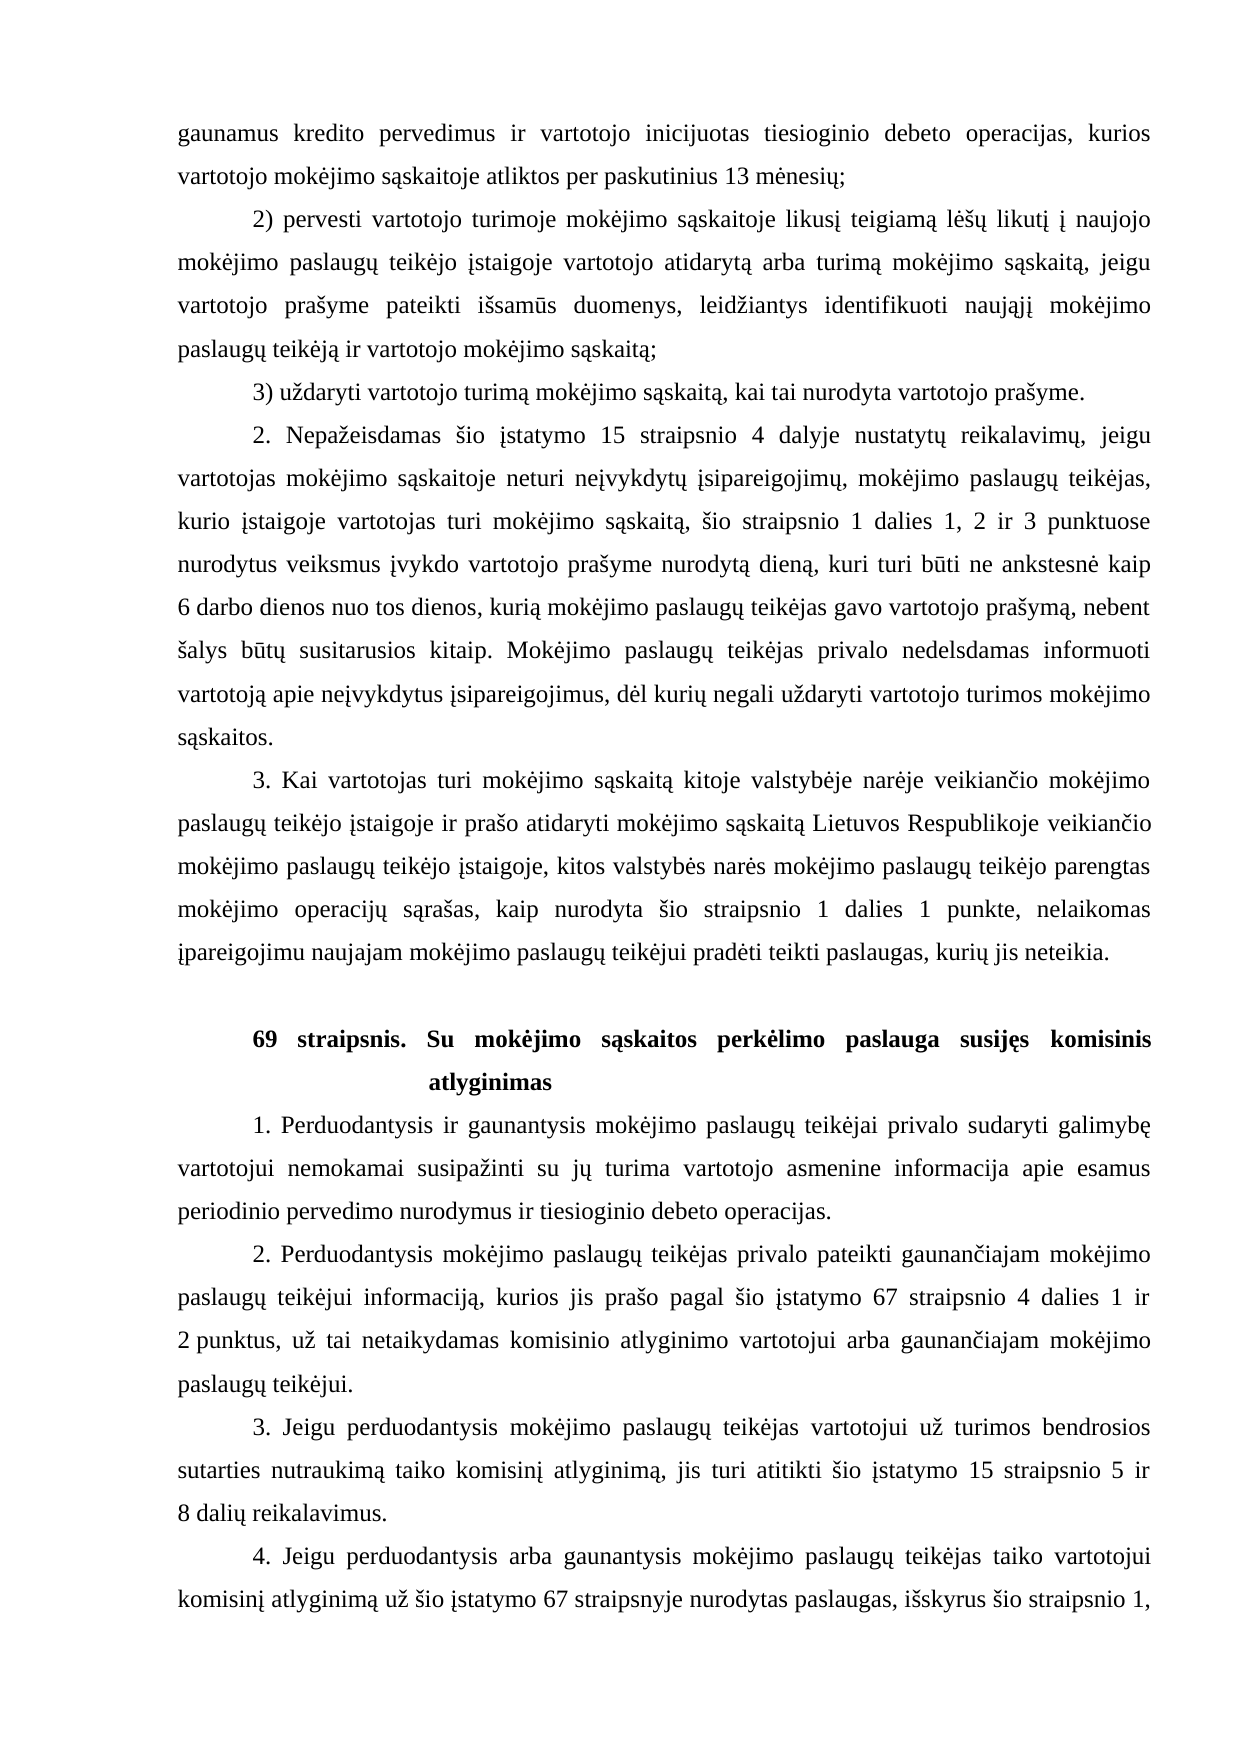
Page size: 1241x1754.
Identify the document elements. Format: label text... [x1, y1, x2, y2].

text 4. Jeigu perduodantysis arba gaunantysis mokėjimo paslaugų teikėjas taiko vartotojui komisinį atlyginimą už šio įstatymo 67 straipsnyje nurodytas paslaugas, išskyrus šio straipsnio 1, [177, 1541, 1152, 1613]
text 2. Nepažeisdamas šio įstatymo 15 straipsnio 4 dalyje nustatytų reikalavimų, jeigu vartotojas mokėjimo sąskaitoje neturi neįvykdytų įsipareigojimų, mokėjimo paslaugų teikėjas, kurio įstaigoje vartotojas turi mokėjimo sąskaitą, šio straipsnio 1 dalies 1, 2 ir 3 punktuose nurodytus veiksmus įvykdo vartotojo prašyme nurodytą dieną, kuri turi būti ne ankstesnė kaip 6 darbo dienos nuo tos dienos, kurią mokėjimo paslaugų teikėjas gavo vartotojo prašymą, nebent šalys būtų susitarusios kitaip. Mokėjimo paslaugų teikėjas privalo nedelsdamas informuoti vartotoją apie neįvykdytus įsipareigojimus, dėl kurių negali uždaryti vartotojo turimos mokėjimo sąskaitos. [177, 420, 1152, 751]
text 2. Perduodantysis mokėjimo paslaugų teikėjas privalo pateikti gaunančiajam mokėjimo paslaugų teikėjui informaciją, kurios jis prašo pagal šio įstatymo 67 straipsnio 4 dalies 1 ir 2 punktus, už tai netaikydamas komisinio atlyginimo vartotojui arba gaunančiajam mokėjimo paslaugų teikėjui. [177, 1239, 1152, 1397]
text 3) uždaryti vartotojo turimą mokėjimo sąskaitą, kai tai nurodyta vartotojo prašyme. [177, 377, 1152, 406]
text 3. Kai vartotojas turi mokėjimo sąskaitą kitoje valstybėje narėje veikiančio mokėjimo paslaugų teikėjo įstaigoje ir prašo atidaryti mokėjimo sąskaitą Lietuvos Respublikoje veikiančio mokėjimo paslaugų teikėjo įstaigoje, kitos valstybės narės mokėjimo paslaugų teikėjo parengtas mokėjimo operacijų sąrašas, kaip nurodyta šio straipsnio 1 dalies 1 punkte, nelaikomas įpareigojimu naujajam mokėjimo paslaugų teikėjui pradėti teikti paslaugas, kurių jis neteikia. [177, 765, 1152, 966]
text 3. Jeigu perduodantysis mokėjimo paslaugų teikėjas vartotojui už turimos bendrosios sutarties nutraukimą taiko komisinį atlyginimą, jis turi atitikti šio įstatymo 15 straipsnio 5 ir 8 dalių reikalavimus. [177, 1412, 1152, 1527]
text 2) pervesti vartotojo turimoje mokėjimo sąskaitoje likusį teigiamą lėšų likutį į naujojo mokėjimo paslaugų teikėjo įstaigoje vartotojo atidarytą arba turimą mokėjimo sąskaitą, jeigu vartotojo prašyme pateikti išsamūs duomenys, leidžiantys identifikuoti naująjį mokėjimo paslaugų teikėją ir vartotojo mokėjimo sąskaitą; [177, 204, 1152, 362]
text gaunamus kredito pervedimus ir vartotojo inicijuotas tiesioginio debeto operacijas, kurios vartotojo mokėjimo sąskaitoje atliktos per paskutinius 13 mėnesių; [177, 118, 1152, 190]
text 1. Perduodantysis ir gaunantysis mokėjimo paslaugų teikėjai privalo sudaryti galimybę vartotojui nemokamai susipažinti su jų turima vartotojo asmenine informacija apie esamus periodinio pervedimo nurodymus ir tiesioginio debeto operacijas. [177, 1110, 1152, 1225]
text 69 straipsnis. Su mokėjimo sąskaitos perkėlimo paslauga susijęs komisinis atlyginimas [252, 1024, 1152, 1096]
